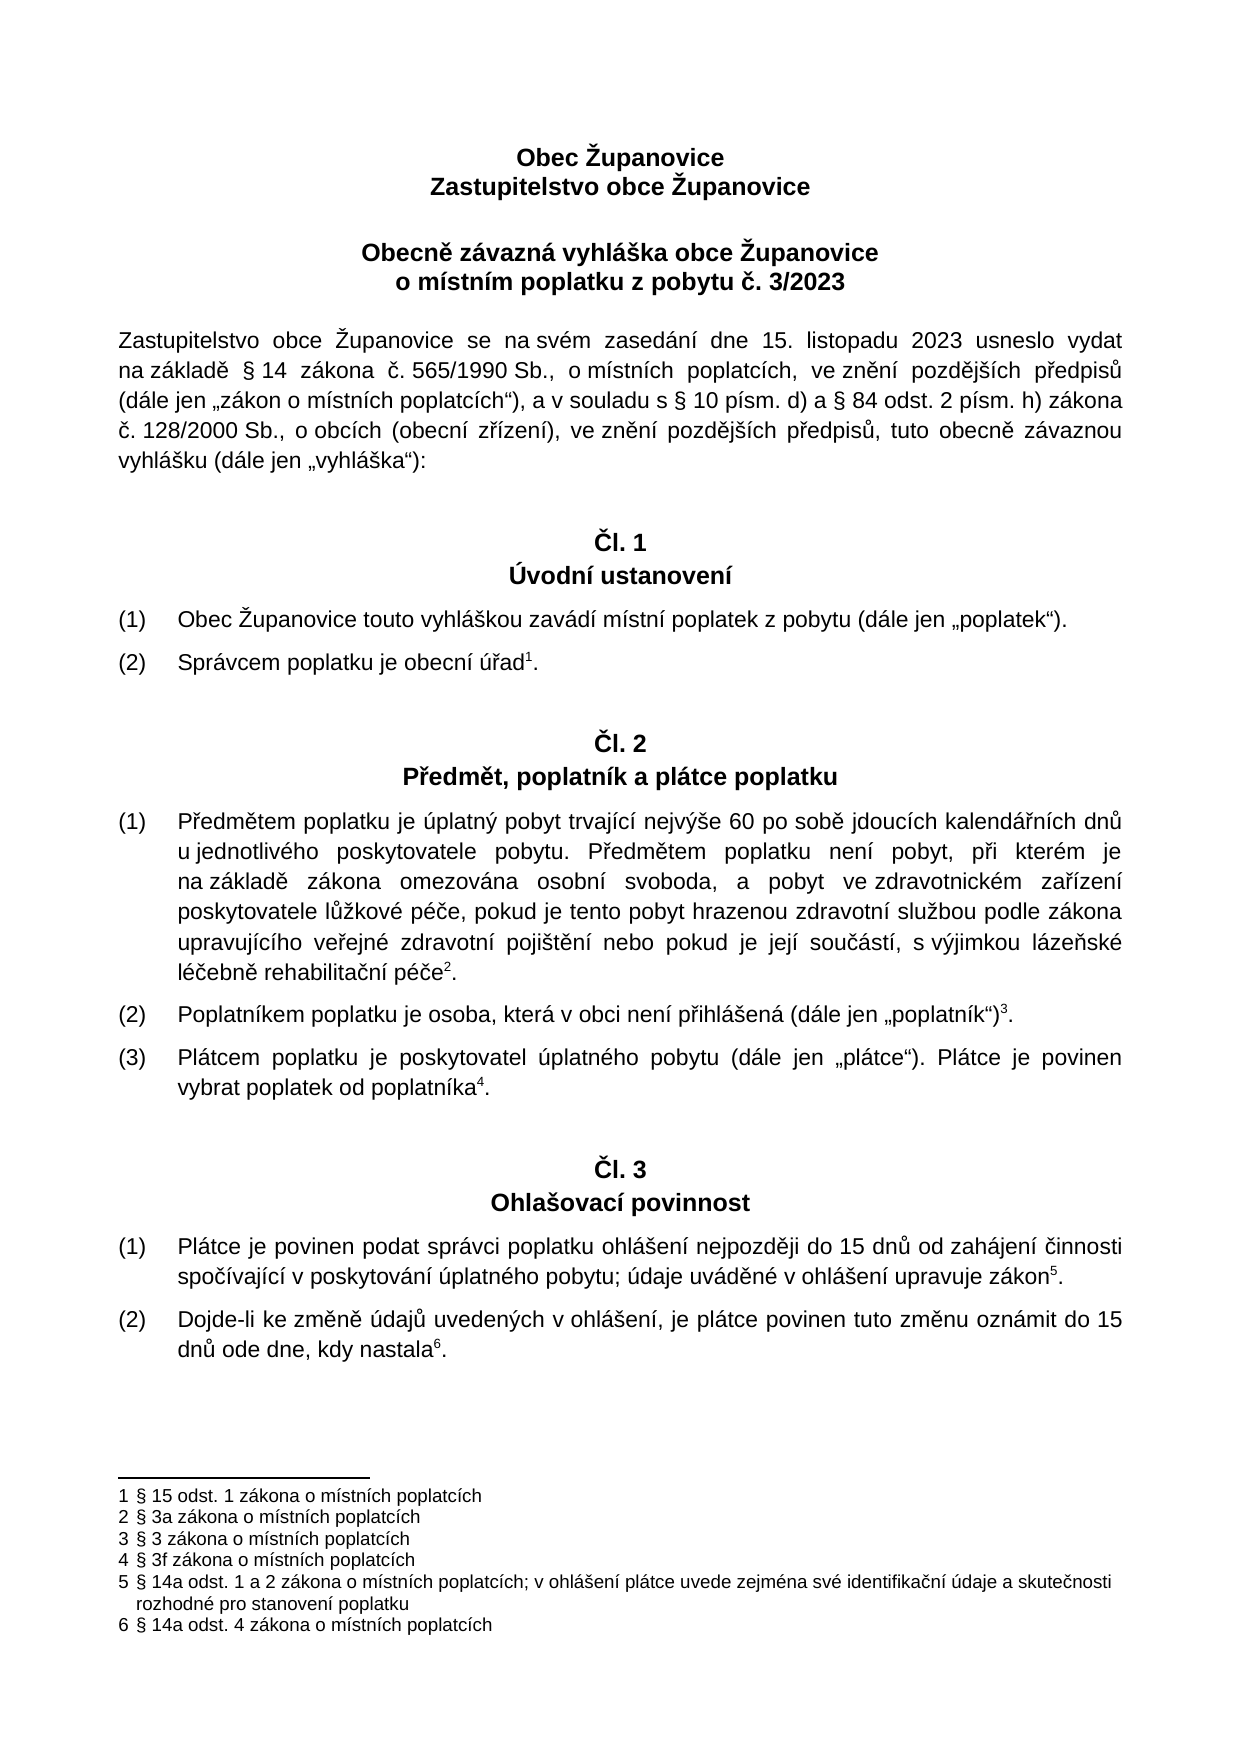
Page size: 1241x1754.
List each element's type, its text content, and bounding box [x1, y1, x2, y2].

subtitle Obecně závazná vyhláška obce Županovice o místním poplatku z pobytu č. 3/2023 [118, 238, 1122, 295]
list Dojde-li ke změně údajů uvedených v ohlášení, je plátce povinen tuto změnu oznámit do 15 dnů ode dne, kdy nastala. [118, 1306, 1122, 1363]
list Plátcem poplatku je poskytovatel úplatného pobytu (dále jen „plátce“). Plátce je povinen vybrat poplatek od poplatníka. [118, 1044, 1122, 1101]
list Plátce je povinen podat správci poplatku ohlášení nejpozději do 15 dnů od zahájení činnosti spočívající v poskytování úplatného pobytu; údaje uváděné v ohlášení upravuje zákon. [118, 1233, 1122, 1290]
list § 15 odst. 1 zákona o místních poplatcích [118, 1484, 1122, 1506]
list § 14a odst. 1 a 2 zákona o místních poplatcích; v ohlášení plátce uvede zejména své identifikační údaje a skutečnosti rozhodné pro stanovení poplatku [118, 1571, 1122, 1614]
list Poplatníkem poplatku je osoba, která v obci není přihlášená (dále jen „poplatník“). [118, 1001, 1122, 1028]
subtitle Čl. 1 Úvodní ustanovení [118, 528, 1122, 589]
subtitle Čl. 2 Předmět, poplatník a plátce poplatku [118, 729, 1122, 791]
title Obec Županovice Zastupitelstvo obce Županovice [118, 143, 1122, 201]
list § 3 zákona o místních poplatcích [118, 1528, 1122, 1549]
text Zastupitelstvo obce Županovice se na svém zasedání dne 15. listopadu 2023 usneslo vydat na základě § 14 zákona č. 565/1990 Sb., o místních poplatcích, ve znění pozdějších předpisů (dále jen „zákon o místních poplatcích“), a v souladu s § 10 písm. d) a § 84 odst. 2 písm. h) zákona č. 128/2000 Sb., o obcích (obecní zřízení), ve znění pozdějších předpisů, tuto obecně závaznou vyhlášku (dále jen „vyhláška“): [118, 327, 1122, 474]
list § 3f zákona o místních poplatcích [118, 1549, 1122, 1571]
list Předmětem poplatku je úplatný pobyt trvající nejvýše 60 po sobě jdoucích kalendářních dnů u jednotlivého poskytovatele pobytu. Předmětem poplatku není pobyt, při kterém je na základě zákona omezována osobní svoboda, a pobyt ve zdravotnickém zařízení poskytovatele lůžkové péče, pokud je tento pobyt hrazenou zdravotní službou podle zákona upravujícího veřejné zdravotní pojištění nebo pokud je její součástí, s výjimkou lázeňské léčebně rehabilitační péče. [118, 808, 1122, 985]
list § 3a zákona o místních poplatcích [118, 1506, 1122, 1528]
list Správcem poplatku je obecní úřad. [118, 649, 1122, 675]
list Obec Županovice touto vyhláškou zavádí místní poplatek z pobytu (dále jen „poplatek“). [118, 606, 1122, 633]
list § 14a odst. 4 zákona o místních poplatcích [118, 1614, 1122, 1635]
subtitle Čl. 3 Ohlašovací povinnost [118, 1154, 1122, 1216]
